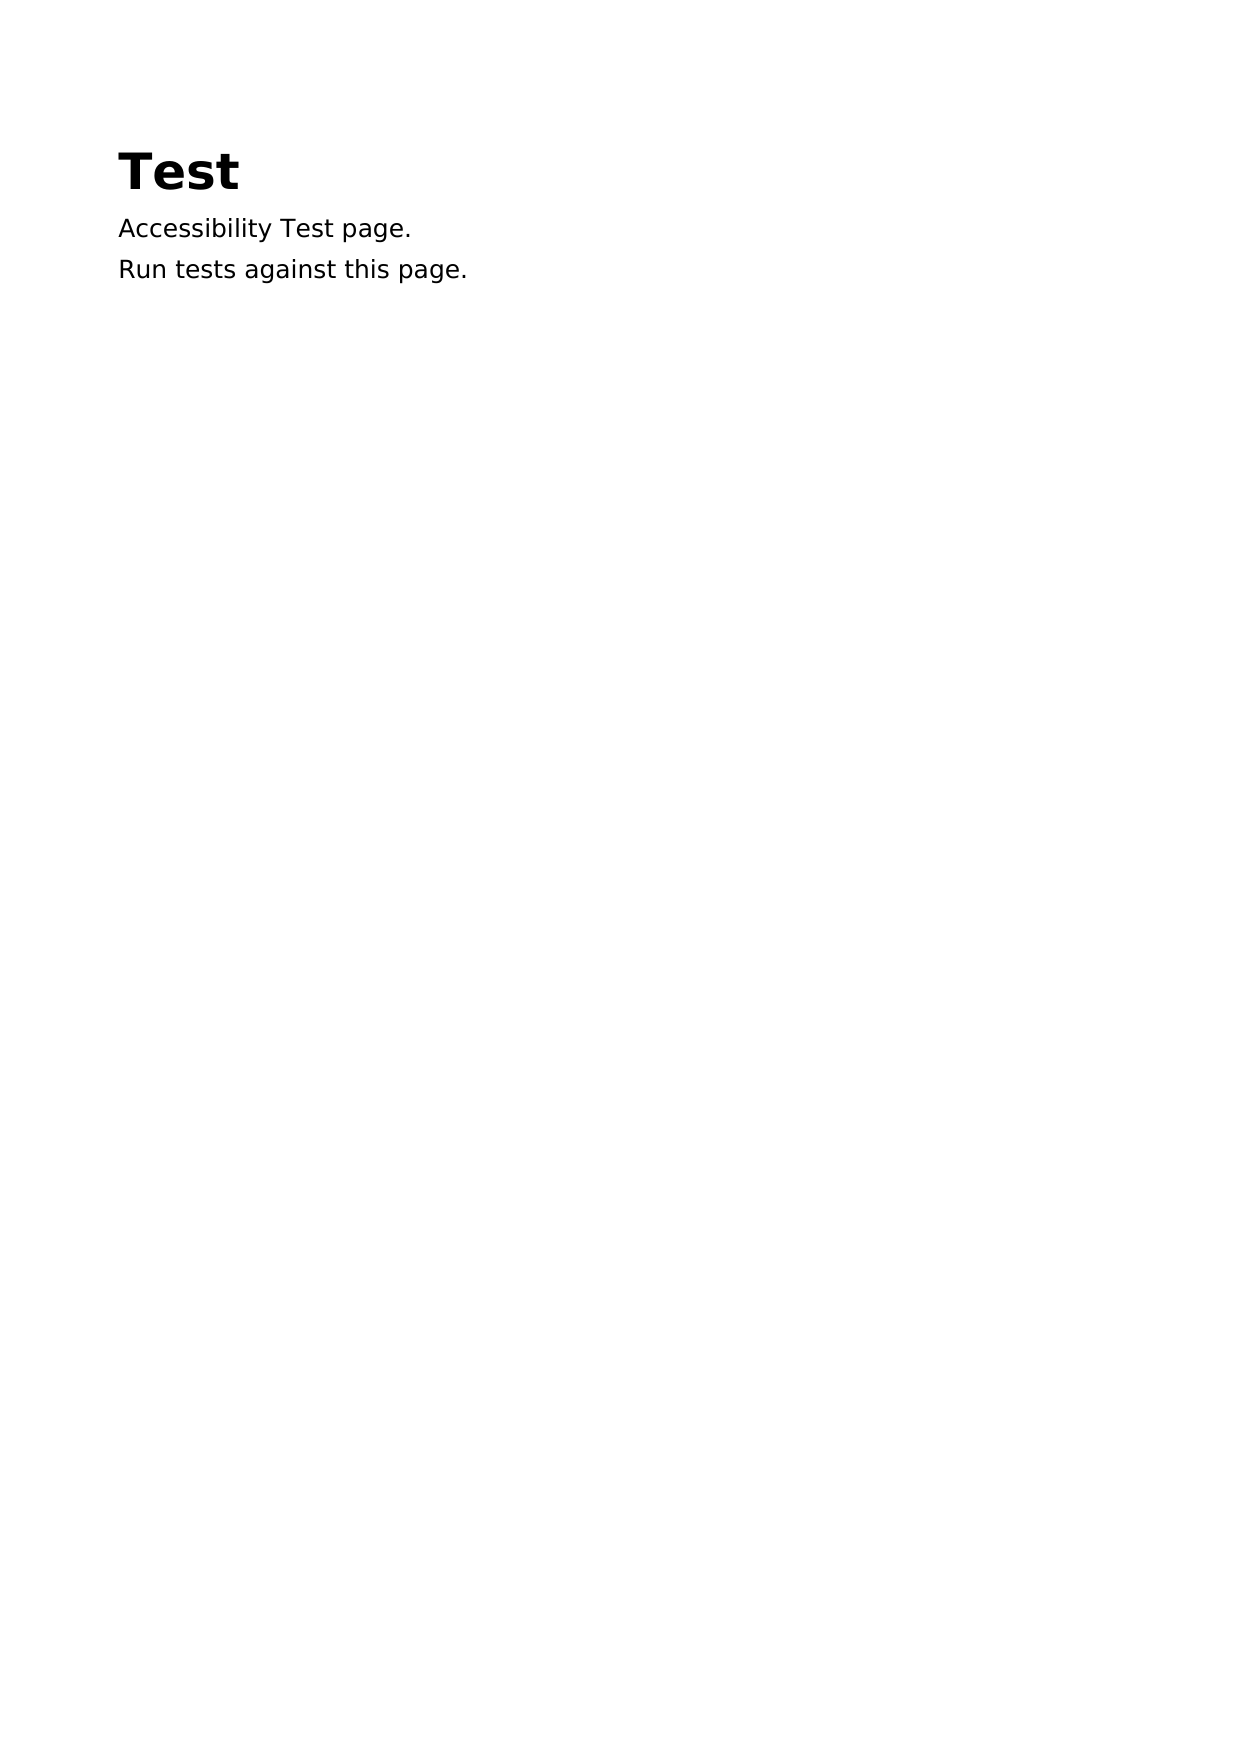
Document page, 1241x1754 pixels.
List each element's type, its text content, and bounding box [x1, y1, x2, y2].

text Run tests against this page. [118, 256, 1122, 285]
text Accessibility Test page. [118, 214, 1122, 243]
subtitle Test [118, 143, 1122, 201]
